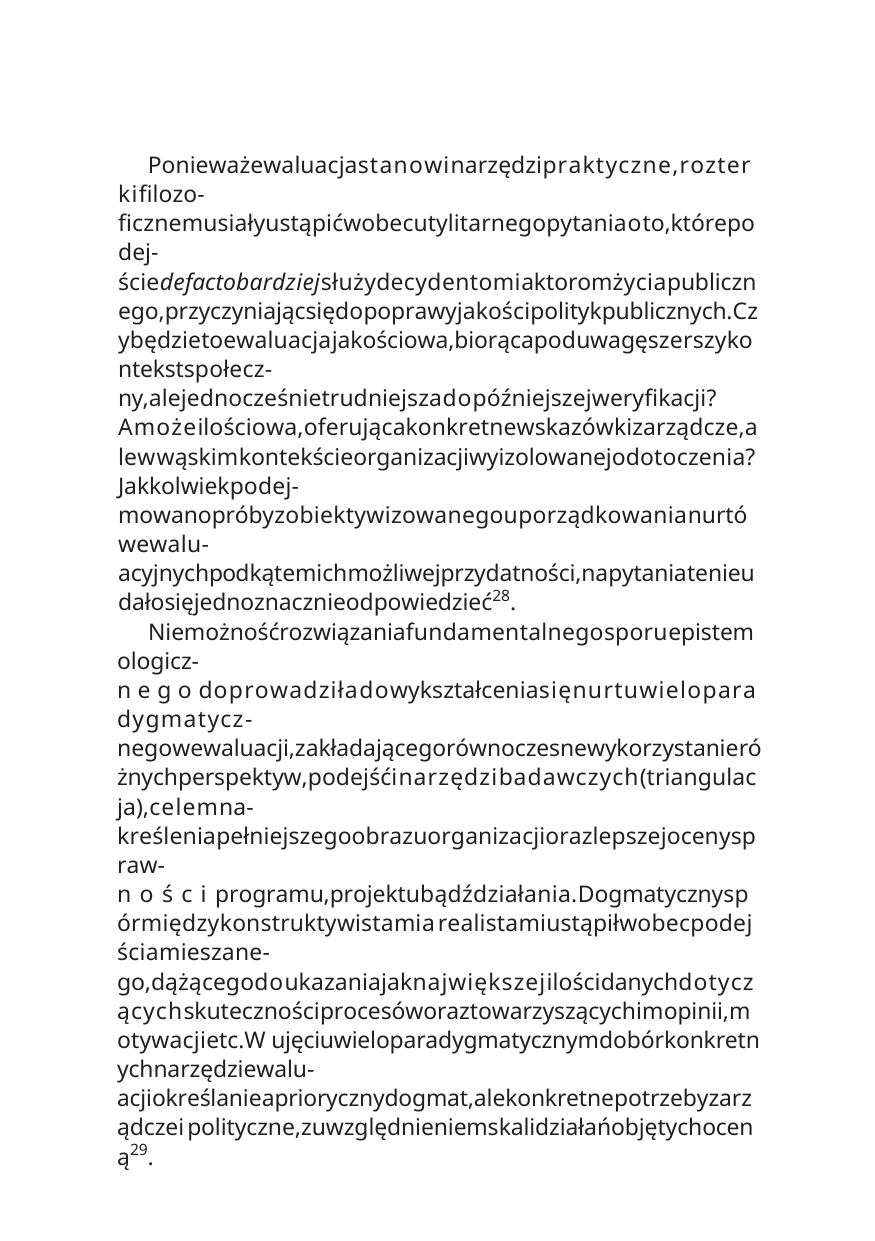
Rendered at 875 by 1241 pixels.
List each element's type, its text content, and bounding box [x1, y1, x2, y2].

text Niemożnośćrozwiązaniafundamentalnegosporuepistemologicz-negodoprowadziładowykształceniasięnurtuwieloparadygmatycz-negowewaluacji,zakładającegorównoczesnewykorzystanieróżnychperspektyw,podejśćinarzędzibadawczych(triangulacja),celemna-kreśleniapełniejszegoobrazuorganizacjiorazlepszejocenyspraw-nościprogramu,projektubądździałania.Dogmatycznyspórmiędzykonstruktywistamiarealistamiustąpiłwobecpodejściamieszane-go,dążącegodoukazaniajaknajwiększejilościdanychdotyczącychskutecznościprocesóworaztowarzyszącychimopinii,motywacjietc.Wujęciuwieloparadygmatycznymdobórkonkretnychnarzędziewalu-acjiokreślanieapriorycznydogmat,alekonkretnepotrzebyzarządczeipolityczne,zuwzględnieniemskalidziałańobjętychoceną29. [117, 617, 762, 1171]
text Ponieważewaluacjastanowinarzędzipraktyczne,rozterkifilozo-ficznemusiałyustąpićwobecutylitarnegopytaniaoto,którepodej-ściedefactobardziejsłużydecydentomiaktoromżyciapublicznego,przyczyniającsiędopoprawyjakościpolitykpublicznych.Czybędzietoewaluacjajakościowa,biorącapoduwagęszerszykontekstspołecz-ny,alejednocześnietrudniejszadopóźniejszejweryfikacji?Amożeilościowa,oferującakonkretnewskazówkizarządcze,alewwąskimkontekścieorganizacjiwyizolowanejodotoczenia?Jakkolwiekpodej-mowanopróbyzobiektywizowanegouporządkowanianurtówewalu-acyjnychpodkątemichmożliwejprzydatności,napytaniatenieudałosięjednoznacznieodpowiedzieć28. [118, 150, 762, 617]
